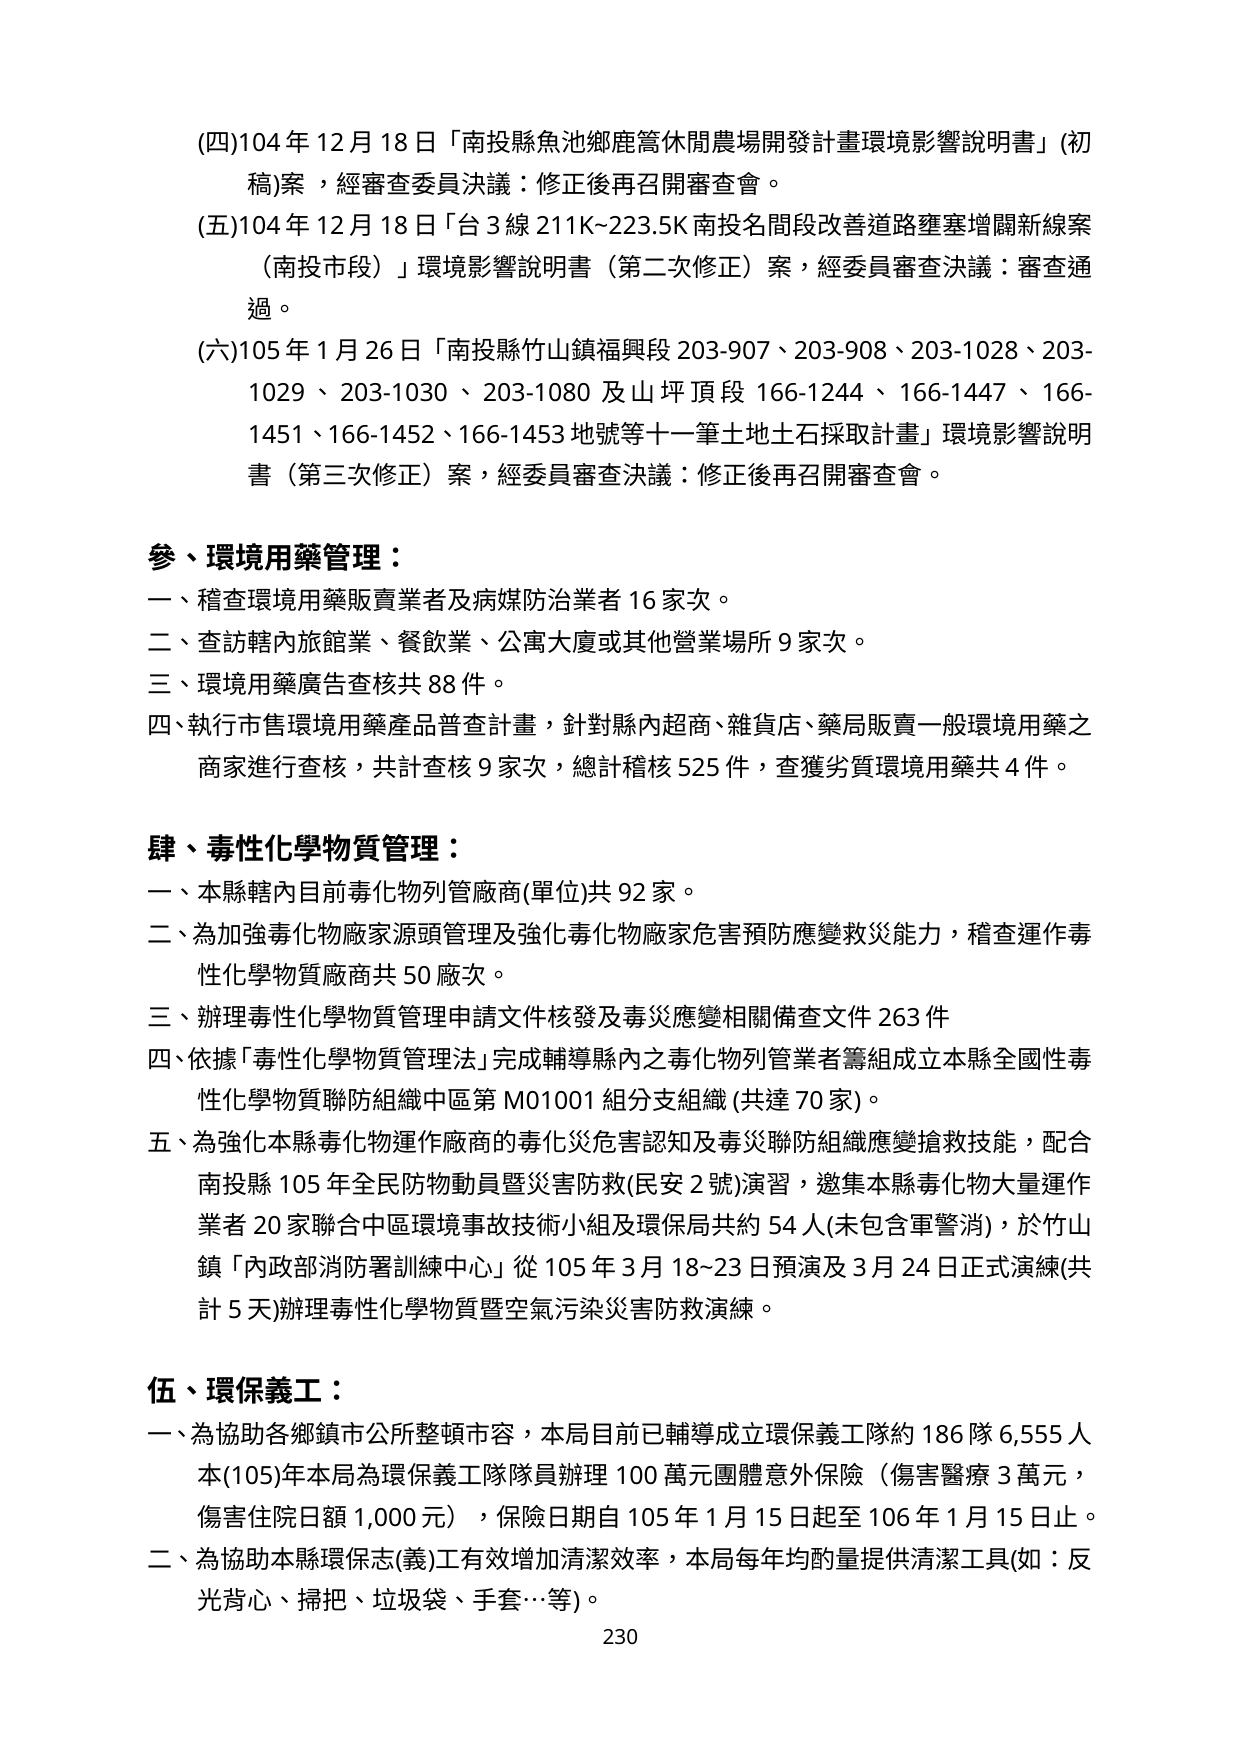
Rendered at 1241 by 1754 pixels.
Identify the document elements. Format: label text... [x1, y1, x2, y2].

text 四、執行市售環境用藥產品普查計畫，針對縣內超商、雜貨店、藥局販賣一般環境用藥之商家進行查核，共計查核9家次，總計稽核525件，查獲劣質環境用藥共4件。 [148, 701, 1092, 785]
text 四、依據「毒性化學物質管理法」完成輔導縣內之毒化物列管業者籌組成立本縣全國性毒性化學物質聯防組織中區第M01001組分支組織 (共達70家)。 [148, 1035, 1092, 1118]
text 二、為加強毒化物廠家源頭管理及強化毒化物廠家危害預防應變救災能力，稽查運作毒性化學物質廠商共50廠次。 [148, 910, 1092, 993]
text (六)105年1月26日「南投縣竹山鎮福興段203-907、203-908、203-1028、203-1029、203-1030、203-1080及山坪頂段166-1244、166-1447、166-1451、166-1452、166-1453地號等十一筆土地土石採取計畫」環境影響說明書（第三次修正）案，經委員審查決議：修正後再召開審查會。 [198, 326, 1092, 493]
text 一、稽查環境用藥販賣業者及病媒防治業者16家次。 [148, 576, 1092, 618]
text (五)104年12月18日「台3線211K~223.5K南投名間段改善道路壅塞增闢新線案（南投市段）」環境影響說明書（第二次修正）案，經委員審查決議：審查通過。 [198, 201, 1092, 326]
text 一、本縣轄內目前毒化物列管廠商(單位)共92家。 [148, 868, 1092, 910]
text 參、環境用藥管理： [148, 535, 1092, 576]
text 肆、毒性化學物質管理： [148, 826, 1092, 868]
text 一、為協助各鄉鎮市公所整頓市容，本局目前已輔導成立環保義工隊約186隊6,555人，本(105)年本局為環保義工隊隊員辦理100萬元團體意外保險（傷害醫療3萬元，傷害住院日額1,000元），保險日期自105年1月15日起至106年1月15日止。 [148, 1410, 1092, 1535]
text 伍、環保義工： [148, 1368, 1092, 1410]
text (四)104年12月18日「南投縣魚池鄉鹿篙休閒農場開發計畫環境影響說明書」(初稿)案 ，經審查委員決議：修正後再召開審查會。 [198, 118, 1092, 201]
text 二、為協助本縣環保志(義)工有效增加清潔效率，本局每年均酌量提供清潔工具(如：反光背心、掃把、垃圾袋、手套…等)。 [148, 1535, 1092, 1618]
text 三、環境用藥廣告查核共88件。 [148, 660, 1092, 701]
text 三、辦理毒性化學物質管理申請文件核發及毒災應變相關備查文件263件 [148, 993, 1092, 1035]
text 五、為強化本縣毒化物運作廠商的毒化災危害認知及毒災聯防組織應變搶救技能，配合南投縣105年全民防物動員暨災害防救(民安2號)演習，邀集本縣毒化物大量運作業者20家聯合中區環境事故技術小組及環保局共約54人(未包含軍警消)，於竹山鎮「內政部消防署訓練中心」從105年3月18~23日預演及3月24日正式演練(共計5天)辦理毒性化學物質暨空氣污染災害防救演練。 [148, 1118, 1092, 1326]
text 二、查訪轄內旅館業、餐飲業、公寓大廈或其他營業場所9家次。 [148, 618, 1092, 660]
